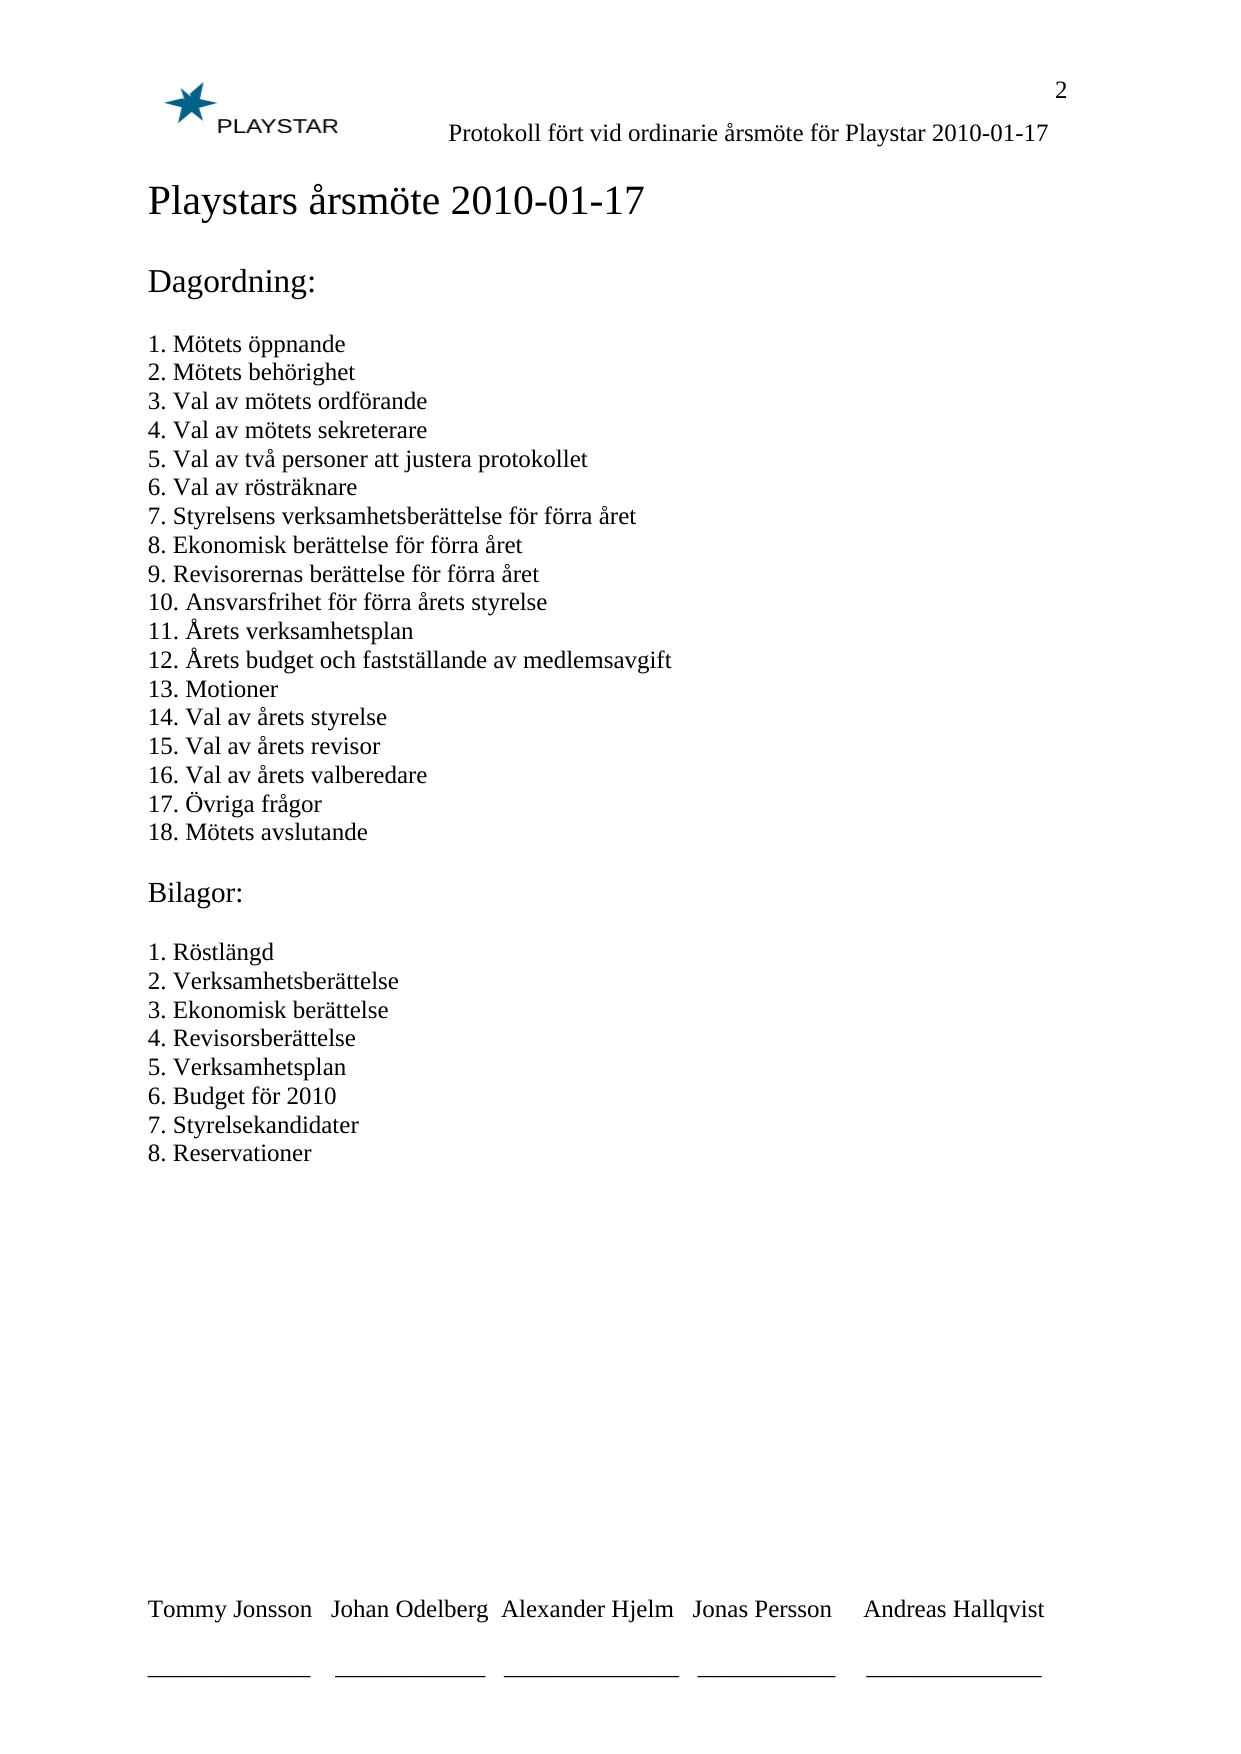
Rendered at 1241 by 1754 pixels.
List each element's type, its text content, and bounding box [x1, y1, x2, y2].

text 3. Ekonomisk berättelse [148, 995, 1092, 1023]
text 4. Revisorsberättelse [148, 1023, 1092, 1052]
text 8. Reservationer [148, 1138, 1092, 1167]
text Bilagor: [148, 875, 1092, 908]
text 1. Mötets öppnande 2. Mötets behörighet 3. Val av mötets ordförande 4. Val av mötets sekreterare 5. Val av två personer att justera protokollet [148, 329, 1092, 472]
text 5. Verksamhetsplan [148, 1052, 1092, 1081]
subtitle Dagordning: [148, 262, 1092, 300]
text 6. Budget för 2010 [148, 1081, 1092, 1110]
text 2. Verksamhetsberättelse [148, 966, 1092, 995]
text 6. Val av rösträknare 7. Styrelsens verksamhetsberättelse för förra året 8. Ekonomisk berättelse för förra året 9. Revisorernas berättelse för förra året 10. Ansvarsfrihet för förra årets styrelse 11. Årets verksamhetsplan 12. Årets budget och fastställande av medlemsavgift 13. Motioner 14. Val av årets styrelse 15. Val av årets revisor 16. Val av årets valberedare 17. Övriga frågor 18. Mötets avslutande [148, 472, 1092, 846]
text 1. Röstlängd [148, 937, 1092, 966]
text 7. Styrelsekandidater [148, 1110, 1092, 1138]
subtitle Playstars årsmöte 2010-01-17 [148, 175, 1092, 223]
